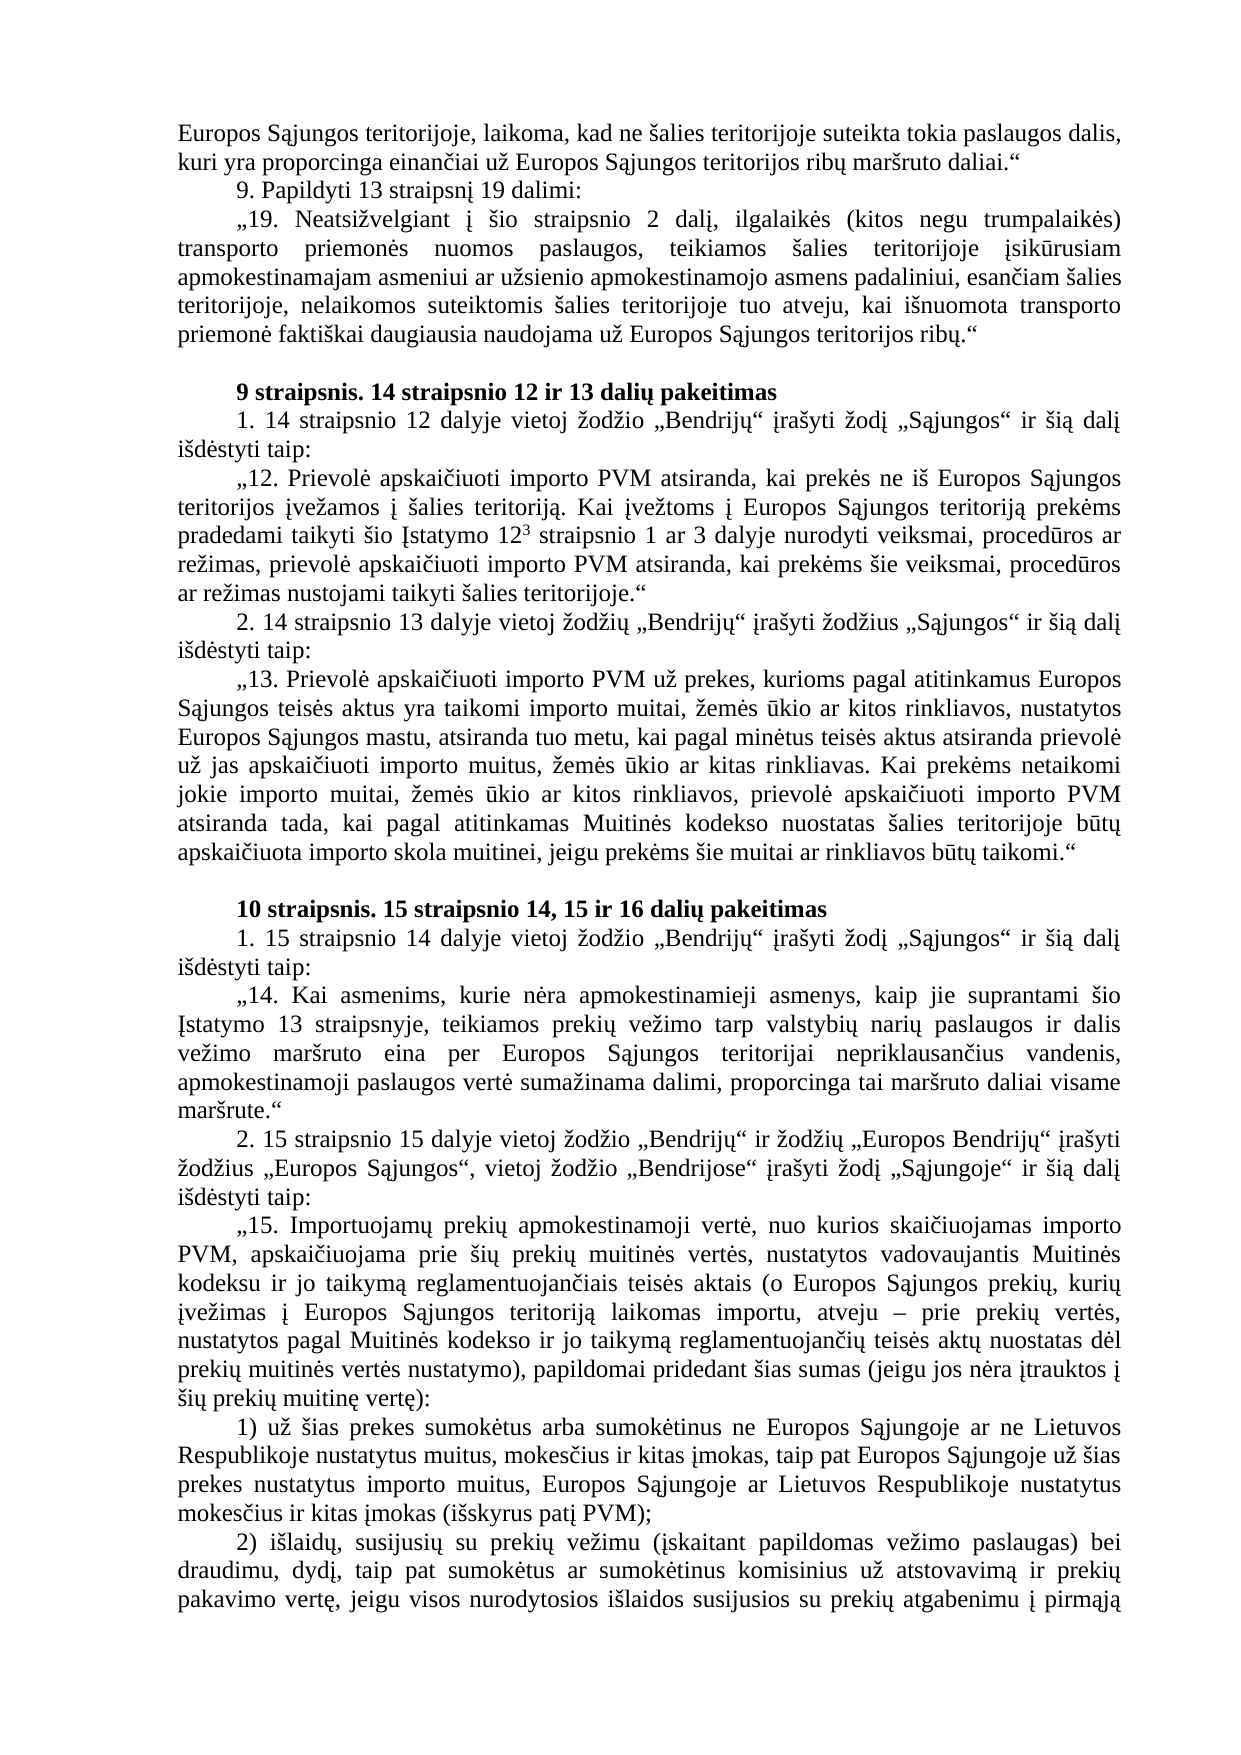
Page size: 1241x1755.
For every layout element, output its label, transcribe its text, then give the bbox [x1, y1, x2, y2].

text 9. Papildyti 13 straipsnį 19 dalimi: [177, 176, 1122, 204]
text 2. 14 straipsnio 13 dalyje vietoj žodžių „Bendrijų“ įrašyti žodžius „Sąjungos“ ir šią dalį išdėstyti taip: [177, 607, 1122, 664]
text „12. Prievolė apskaičiuoti importo PVM atsiranda, kai prekės ne iš Europos Sąjungos teritorijos įvežamos į šalies teritoriją. Kai įvežtoms į Europos Sąjungos teritoriją prekėms pradedami taikyti šio Įstatymo 123 straipsnio 1 ar 3 dalyje nurodyti veiksmai, procedūros ar režimas, prievolė apskaičiuoti importo PVM atsiranda, kai prekėms šie veiksmai, procedūros ar režimas nustojami taikyti šalies teritorijoje.“ [177, 463, 1122, 607]
text 1) už šias prekes sumokėtus arba sumokėtinus ne Europos Sąjungoje ar ne Lietuvos Respublikoje nustatytus muitus, mokesčius ir kitas įmokas, taip pat Europos Sąjungoje už šias prekes nustatytus importo muitus, Europos Sąjungoje ar Lietuvos Respublikoje nustatytus mokesčius ir kitas įmokas (išskyrus patį PVM); [177, 1412, 1122, 1527]
text 1. 14 straipsnio 12 dalyje vietoj žodžio „Bendrijų“ įrašyti žodį „Sąjungos“ ir šią dalį išdėstyti taip: [177, 406, 1122, 463]
text 9 straipsnis. 14 straipsnio 12 ir 13 dalių pakeitimas [177, 377, 1122, 406]
text 1. 15 straipsnio 14 dalyje vietoj žodžio „Bendrijų“ įrašyti žodį „Sąjungos“ ir šią dalį išdėstyti taip: [177, 923, 1122, 981]
text „13. Prievolė apskaičiuoti importo PVM už prekes, kurioms pagal atitinkamus Europos Sąjungos teisės aktus yra taikomi importo muitai, žemės ūkio ar kitos rinkliavos, nustatytos Europos Sąjungos mastu, atsiranda tuo metu, kai pagal minėtus teisės aktus atsiranda prievolė už jas apskaičiuoti importo muitus, žemės ūkio ar kitas rinkliavas. Kai prekėms netaikomi jokie importo muitai, žemės ūkio ar kitos rinkliavos, prievolė apskaičiuoti importo PVM atsiranda tada, kai pagal atitinkamas Muitinės kodekso nuostatas šalies teritorijoje būtų apskaičiuota importo skola muitinei, jeigu prekėms šie muitai ar rinkliavos būtų taikomi.“ [177, 664, 1122, 866]
text „19. Neatsižvelgiant į šio straipsnio 2 dalį, ilgalaikės (kitos negu trumpalaikės) transporto priemonės nuomos paslaugos, teikiamos šalies teritorijoje įsikūrusiam apmokestinamajam asmeniui ar užsienio apmokestinamojo asmens padaliniui, esančiam šalies teritorijoje, nelaikomos suteiktomis šalies teritorijoje tuo atveju, kai išnuomota transporto priemonė faktiškai daugiausia naudojama už Europos Sąjungos teritorijos ribų.“ [177, 204, 1122, 348]
text „14. Kai asmenims, kurie nėra apmokestinamieji asmenys, kaip jie suprantami šio Įstatymo 13 straipsnyje, teikiamos prekių vežimo tarp valstybių narių paslaugos ir dalis vežimo maršruto eina per Europos Sąjungos teritorijai nepriklausančius vandenis, apmokestinamoji paslaugos vertė sumažinama dalimi, proporcinga tai maršruto daliai visame maršrute.“ [177, 981, 1122, 1124]
text „15. Importuojamų prekių apmokestinamoji vertė, nuo kurios skaičiuojamas importo PVM, apskaičiuojama prie šių prekių muitinės vertės, nustatytos vadovaujantis Muitinės kodeksu ir jo taikymą reglamentuojančiais teisės aktais (o Europos Sąjungos prekių, kurių įvežimas į Europos Sąjungos teritoriją laikomas importu, atveju – prie prekių vertės, nustatytos pagal Muitinės kodekso ir jo taikymą reglamentuojančių teisės aktų nuostatas dėl prekių muitinės vertės nustatymo), papildomai pridedant šias sumas (jeigu jos nėra įtrauktos į šių prekių muitinę vertę): [177, 1211, 1122, 1412]
text Europos Sąjungos teritorijoje, laikoma, kad ne šalies teritorijoje suteikta tokia paslaugos dalis, kuri yra proporcinga einančiai už Europos Sąjungos teritorijos ribų maršruto daliai.“ [177, 118, 1122, 176]
text 2) išlaidų, susijusių su prekių vežimu (įskaitant papildomas vežimo paslaugas) bei draudimu, dydį, taip pat sumokėtus ar sumokėtinus komisinius už atstovavimą ir prekių pakavimo vertę, jeigu visos nurodytosios išlaidos susijusios su prekių atgabenimu į pirmąją [177, 1527, 1122, 1613]
text 2. 15 straipsnio 15 dalyje vietoj žodžio „Bendrijų“ ir žodžių „Europos Bendrijų“ įrašyti žodžius „Europos Sąjungos“, vietoj žodžio „Bendrijose“ įrašyti žodį „Sąjungoje“ ir šią dalį išdėstyti taip: [177, 1124, 1122, 1211]
text 10 straipsnis. 15 straipsnio 14, 15 ir 16 dalių pakeitimas [177, 894, 1122, 923]
